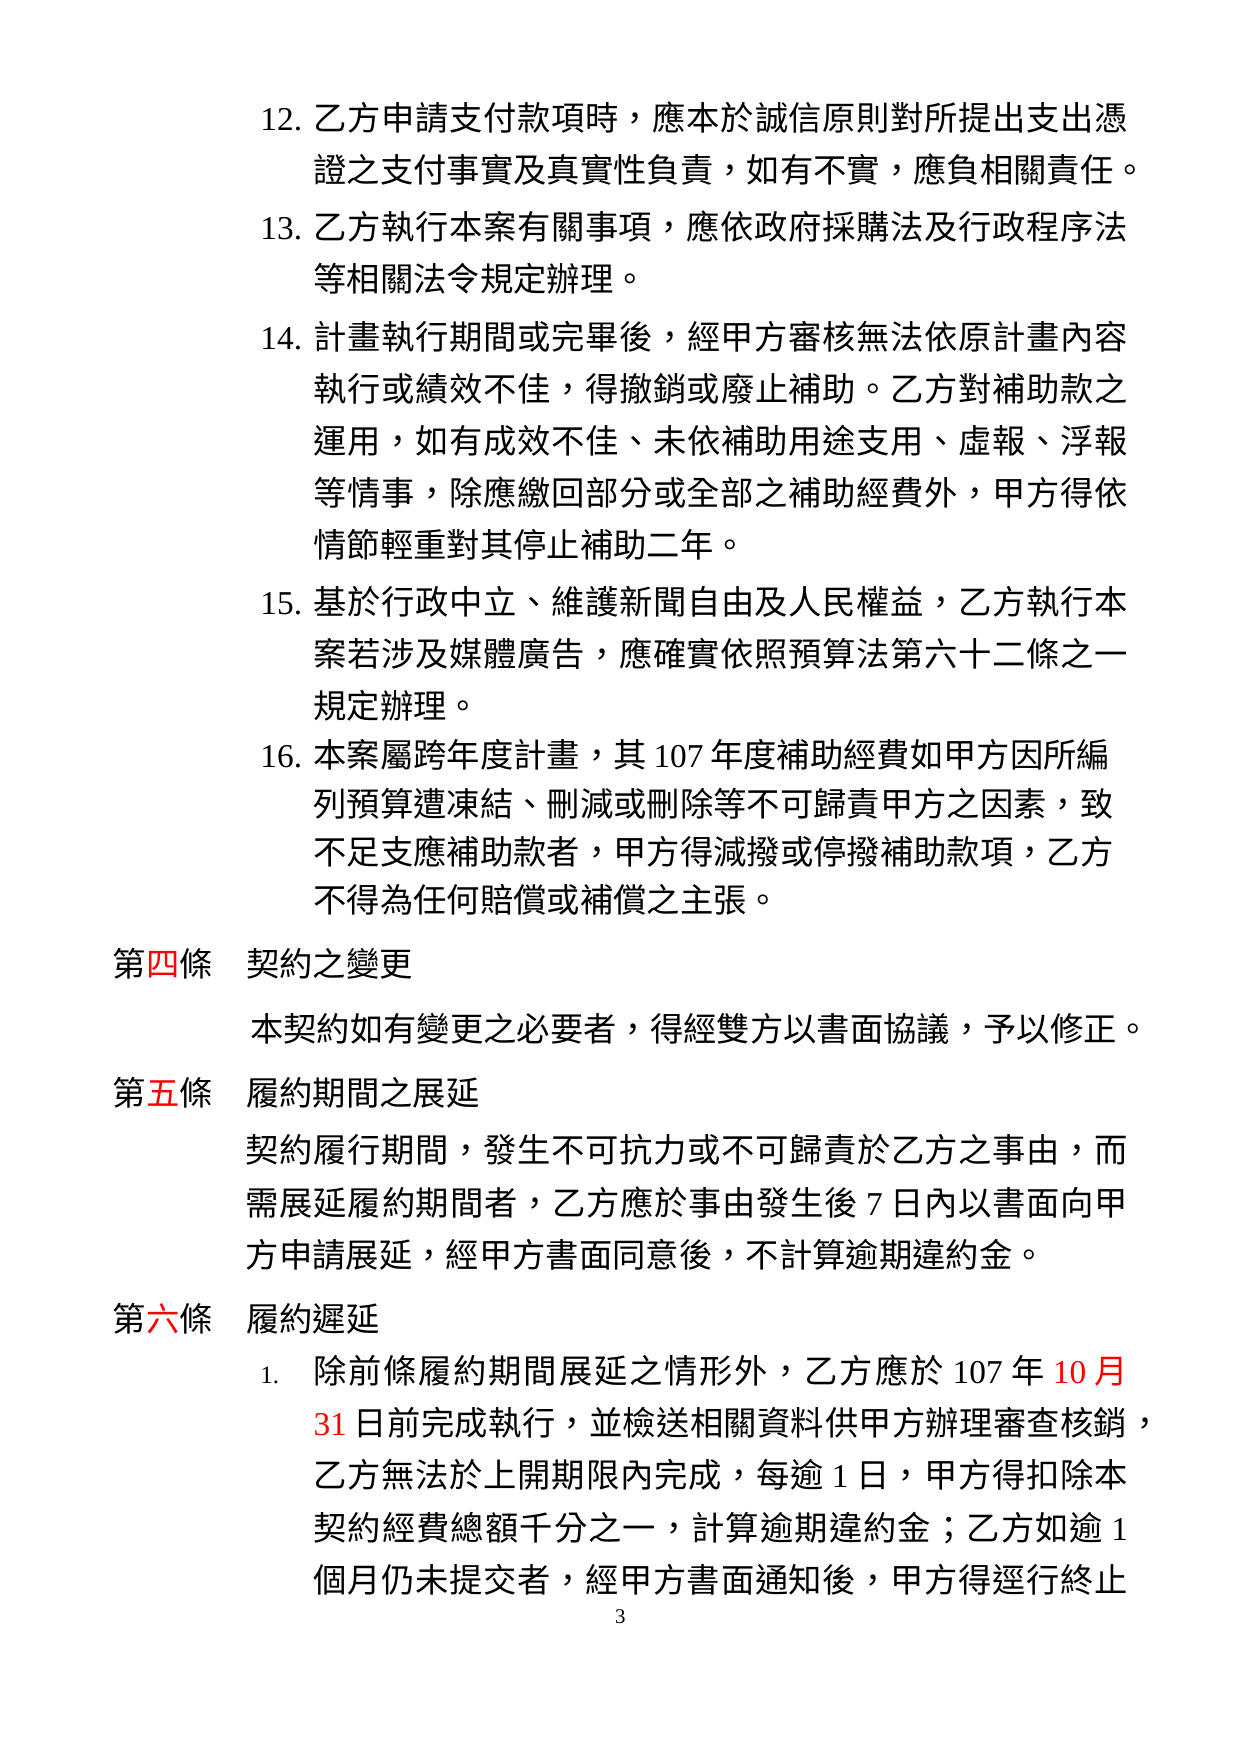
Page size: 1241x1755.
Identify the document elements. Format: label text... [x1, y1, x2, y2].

text 本契約如有變更之必要者，得經雙方以書面協議，予以修正。 [250, 999, 1128, 1051]
list 乙方申請支付款項時，應本於誠信原則對所提出支出憑證之支付事實及真實性負責，如有不實，應負相關責任。 [260, 89, 1128, 193]
text 第六條 履約遲延 [112, 1290, 1128, 1342]
list 本案屬跨年度計畫，其107年度補助經費如甲方因所編列預算遭凍結、刪減或刪除等不可歸責甲方之因素，致不足支應補助款者，甲方得減撥或停撥補助款項，乙方不得為任何賠償或補償之主張。 [260, 729, 1128, 922]
text 第五條 履約期間之展延 [112, 1064, 1128, 1116]
list 除前條履約期間展延之情形外，乙方應於107年10月31日前完成執行，並檢送相關資料供甲方辦理審查核銷，乙方無法於上開期限內完成，每逾1日，甲方得扣除本契約經費總額千分之一，計算逾期違約金；乙方如逾1個月仍未提交者，經甲方書面通知後，甲方得逕行終止或解除本契約，乙方核實扣除相關開支後，應返還已受領之經費。 [260, 1342, 1128, 1602]
text 契約履行期間，發生不可抗力或不可歸責於乙方之事由，而需展延履約期間者，乙方應於事由發生後7日內以書面向甲方申請展延，經甲方書面同意後，不計算逾期違約金。 [246, 1121, 1128, 1277]
list 計畫執行期間或完畢後，經甲方審核無法依原計畫內容執行或績效不佳，得撤銷或廢止補助。乙方對補助款之運用，如有成效不佳、未依補助用途支用、虛報、浮報等情事，除應繳回部分或全部之補助經費外，甲方得依情節輕重對其停止補助二年。 [260, 307, 1128, 568]
text 第四條 契約之變更 [112, 935, 1128, 987]
list 乙方執行本案有關事項，應依政府採購法及行政程序法等相關法令規定辦理。 [260, 198, 1128, 302]
list 基於行政中立、維護新聞自由及人民權益，乙方執行本案若涉及媒體廣告，應確實依照預算法第六十二條之一規定辦理。 [260, 573, 1128, 729]
